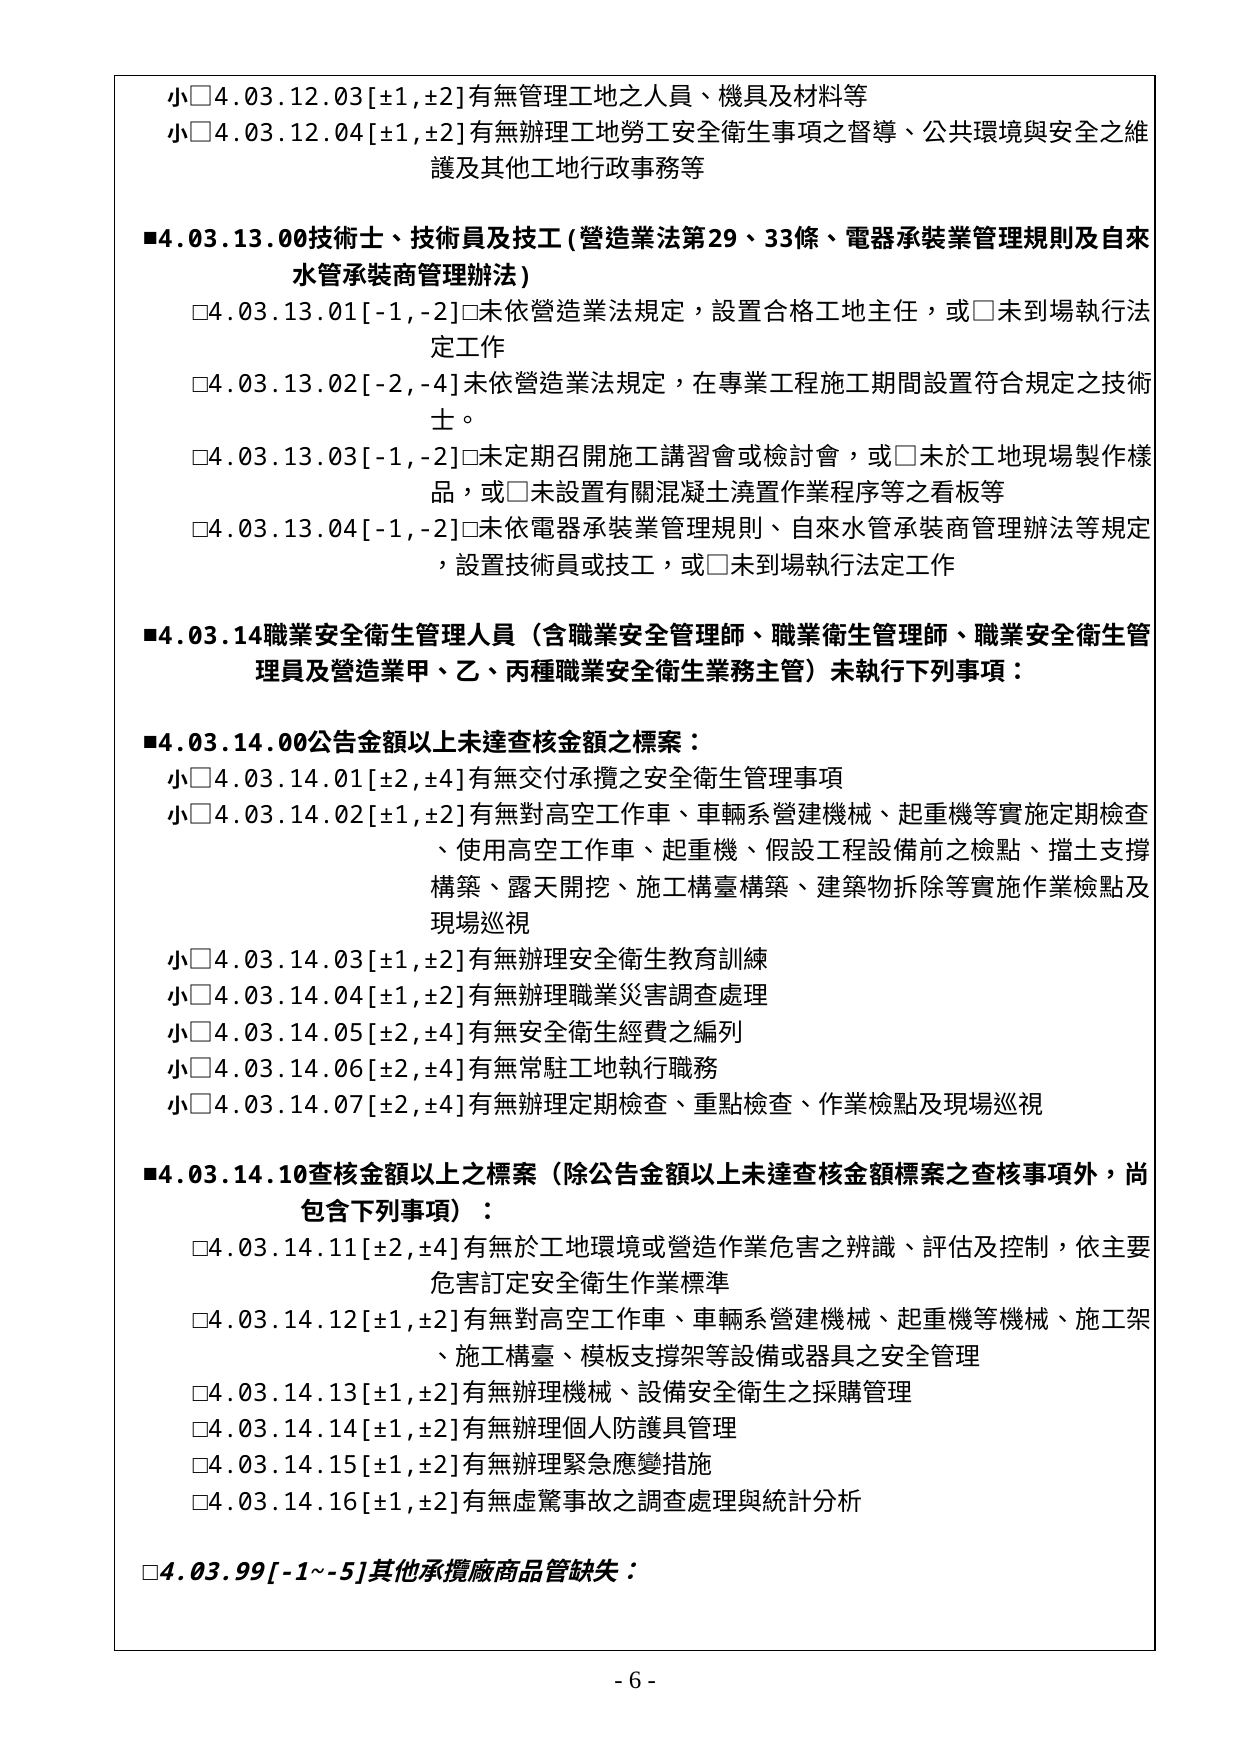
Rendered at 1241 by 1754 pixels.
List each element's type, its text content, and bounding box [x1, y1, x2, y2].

table_cell 小□4.03.12.03[±1,±2]有無管理工地之人員、機具及材料等 小□4.03.12.04[±1,±2]有無辦理工地勞工安全衛生事項之督導、公共環境與安全之維護及其他工地行政事務等 ■4.03.13.00技術士、技術員及技工(營造業法第29、33條、電器承裝業管理規則及自來水管承裝商管理辦法) □4.03.13.01[-1,-2]□未依營造業法規定，設置合格工地主任，或□未到場執行法定工作 □4.03.13.02[-2,-4]未依營造業法規定，在專業工程施工期間設置符合規定之技術士。 □4.03.13.03[-1,-2]□未定期召開施工講習會或檢討會，或□未於工地現場製作樣品，或□未設置有關混凝土澆置作業程序等之看板等 □4.03.13.04[-1,-2]□未依電器承裝業管理規則、自來水管承裝商管理辦法等規定，設置技術員或技工，或□未到場執行法定工作 ■4.03.14職業安全衛生管理人員（含職業安全管理師、職業衛生管理師、職業安全衛生管理員及營造業甲、乙、丙種職業安全衛生業務主管）未執行下列事項： ■4.03.14.00公告金額以上未達查核金額之標案： 小□4.03.14.01[±2,±4]有無交付承攬之安全衛生管理事項 小□4.03.14.02[±1,±2]有無對高空工作車、車輛系營建機械、起重機等實施定期檢查、使用高空工作車、起重機、假設工程設備前之檢點、擋土支撐構築、露天開挖、施工構臺構築、建築物拆除等實施作業檢點及現場巡視 小□4.03.14.03[±1,±2]有無辦理安全衛生教育訓練 小□4.03.14.04[±1,±2]有無辦理職業災害調查處理 小□4.03.14.05[±2,±4]有無安全衛生經費之編列 小□4.03.14.06[±2,±4]有無常駐工地執行職務 小□4.03.14.07[±2,±4]有無辦理定期檢查、重點檢查、作業檢點及現場巡視 ■4.03.14.10查核金額以上之標案（除公告金額以上未達查核金額標案之查核事項外，尚包含下列事項）： □4.03.14.11[±2,±4]有無於工地環境或營造作業危害之辨識、評估及控制，依主要危害訂定安全衛生作業標準 □4.03.14.12[±1,±2]有無對高空工作車、車輛系營建機械、起重機等機械、施工架、施工構臺、模板支撐架等設備或器具之安全管理 □4.03.14.13[±1,±2]有無辦理機械、設備安全衛生之採購管理 □4.03.14.14[±1,±2]有無辦理個人防護具管理 □4.03.14.15[±1,±2]有無辦理緊急應變措施 □4.03.14.16[±1,±2]有無虛驚事故之調查處理與統計分析 □4.03.99[-1~-5]其他承攬廠商品管缺失： [115, 76, 1154, 1650]
